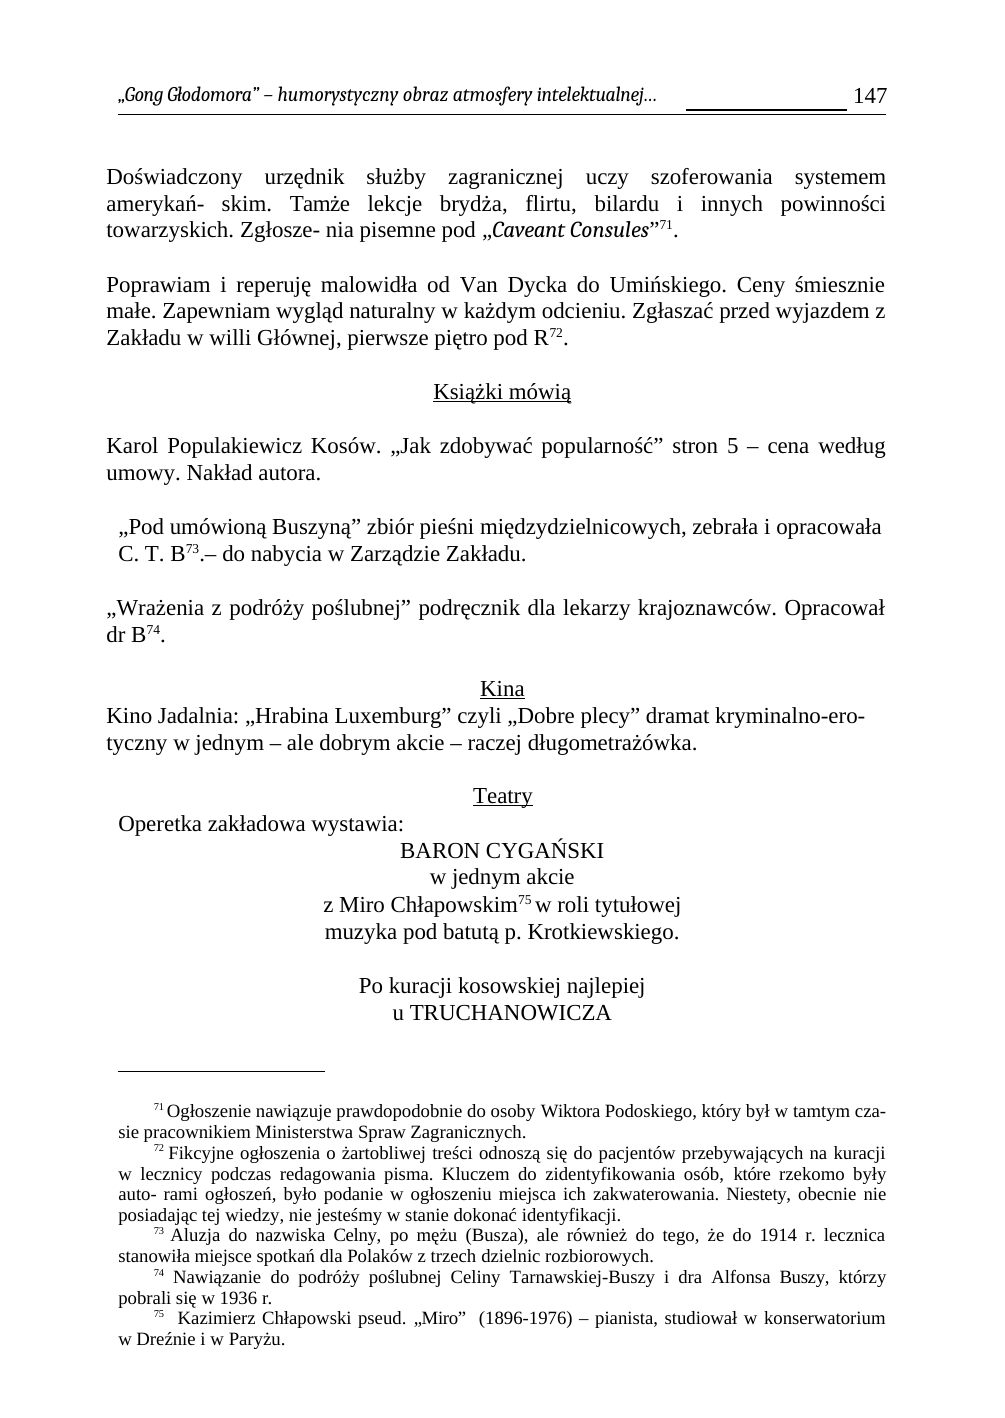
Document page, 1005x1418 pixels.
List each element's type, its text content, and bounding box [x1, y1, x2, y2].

text 73 Aluzja do nazwiska Celny, po mężu (Busza), ale również do tego, że do 1914 r. lecznica stanowiła miejsce spotkań dla Polaków z trzech dzielnic rozbiorowych. [118, 1225, 886, 1267]
text „Wrażenia z podróży poślubnej” podręcznik dla lekarzy krajoznawców. Opracował dr B74. [106, 594, 886, 647]
text BARON CYGAŃSKI [114, 837, 890, 863]
text w jednym akcie [114, 864, 890, 890]
text Poprawiam i reperuję malowidła od Van Dycka do Umińskiego. Ceny śmiesznie małe. Zapewniam wygląd naturalny w każdym odcieniu. Zgłaszać przed wyjazdem z Zakładu w willi Głównej, pierwsze piętro pod R72. [106, 271, 887, 351]
text Operetka zakładowa wystawia: [118, 810, 898, 836]
text Książki mówią [114, 378, 890, 404]
text Po kuracji kosowskiej najlepiej u TRUCHANOWICZA [358, 972, 646, 1025]
text 71 Ogłoszenie nawiązuje prawdopodobnie do osoby Wiktora Podoskiego, który był w tamtym cza- sie pracownikiem Ministerstwa Spraw Zagranicznych. [118, 1101, 886, 1143]
text Teatry [473, 783, 898, 809]
text Karol Populakiewicz Kosów. „Jak zdobywać popularność” stron 5 – cena według umowy. Nakład autora. [106, 432, 887, 486]
text z Miro Chłapowskim75 w roli tytułowej muzyka pod batutą p. Krotkiewskiego. [322, 891, 683, 944]
text „Pod umówioną Buszyną” zbiór pieśni międzydzielnicowych, zebrała i opracowała [118, 513, 898, 539]
text 72 Fikcyjne ogłoszenia o żartobliwej treści odnoszą się do pacjentów przebywających na kuracji w lecznicy podczas redagowania pisma. Kluczem do zidentyfikowania osób, które rzekomo były auto- rami ogłoszeń, było podanie w ogłoszeniu miejsca ich zakwaterowania. Niestety, obecnie nie posiadając tej wiedzy, nie jesteśmy w stanie dokonać identyfikacji. [118, 1143, 886, 1225]
text Kino Jadalnia: „Hrabina Luxemburg” czyli „Dobre plecy” dramat kryminalno-ero- tyczny w jednym – ale dobrym akcie – raczej długometrażówka. [106, 702, 887, 755]
text C. T. B73.– do nabycia w Zarządzie Zakładu. [118, 540, 898, 566]
text Kina [480, 675, 898, 701]
text 74 Nawiązanie do podróży poślubnej Celiny Tarnawskiej-Buszy i dra Alfonsa Buszy, którzy pobrali się w 1936 r. [118, 1267, 886, 1308]
text 75 Kazimierz Chłapowski pseud. „Miro” (1896-1976) – pianista, studiował w konserwatorium w Dreźnie i w Paryżu. [118, 1308, 886, 1349]
text Doświadczony urzędnik służby zagranicznej uczy szoferowania systemem amerykań- skim. Tamże lekcje brydża, flirtu, bilardu i innych powinności towarzyskich. Zgłosze- nia pisemne pod „Caveant Consules”71. [106, 163, 887, 243]
